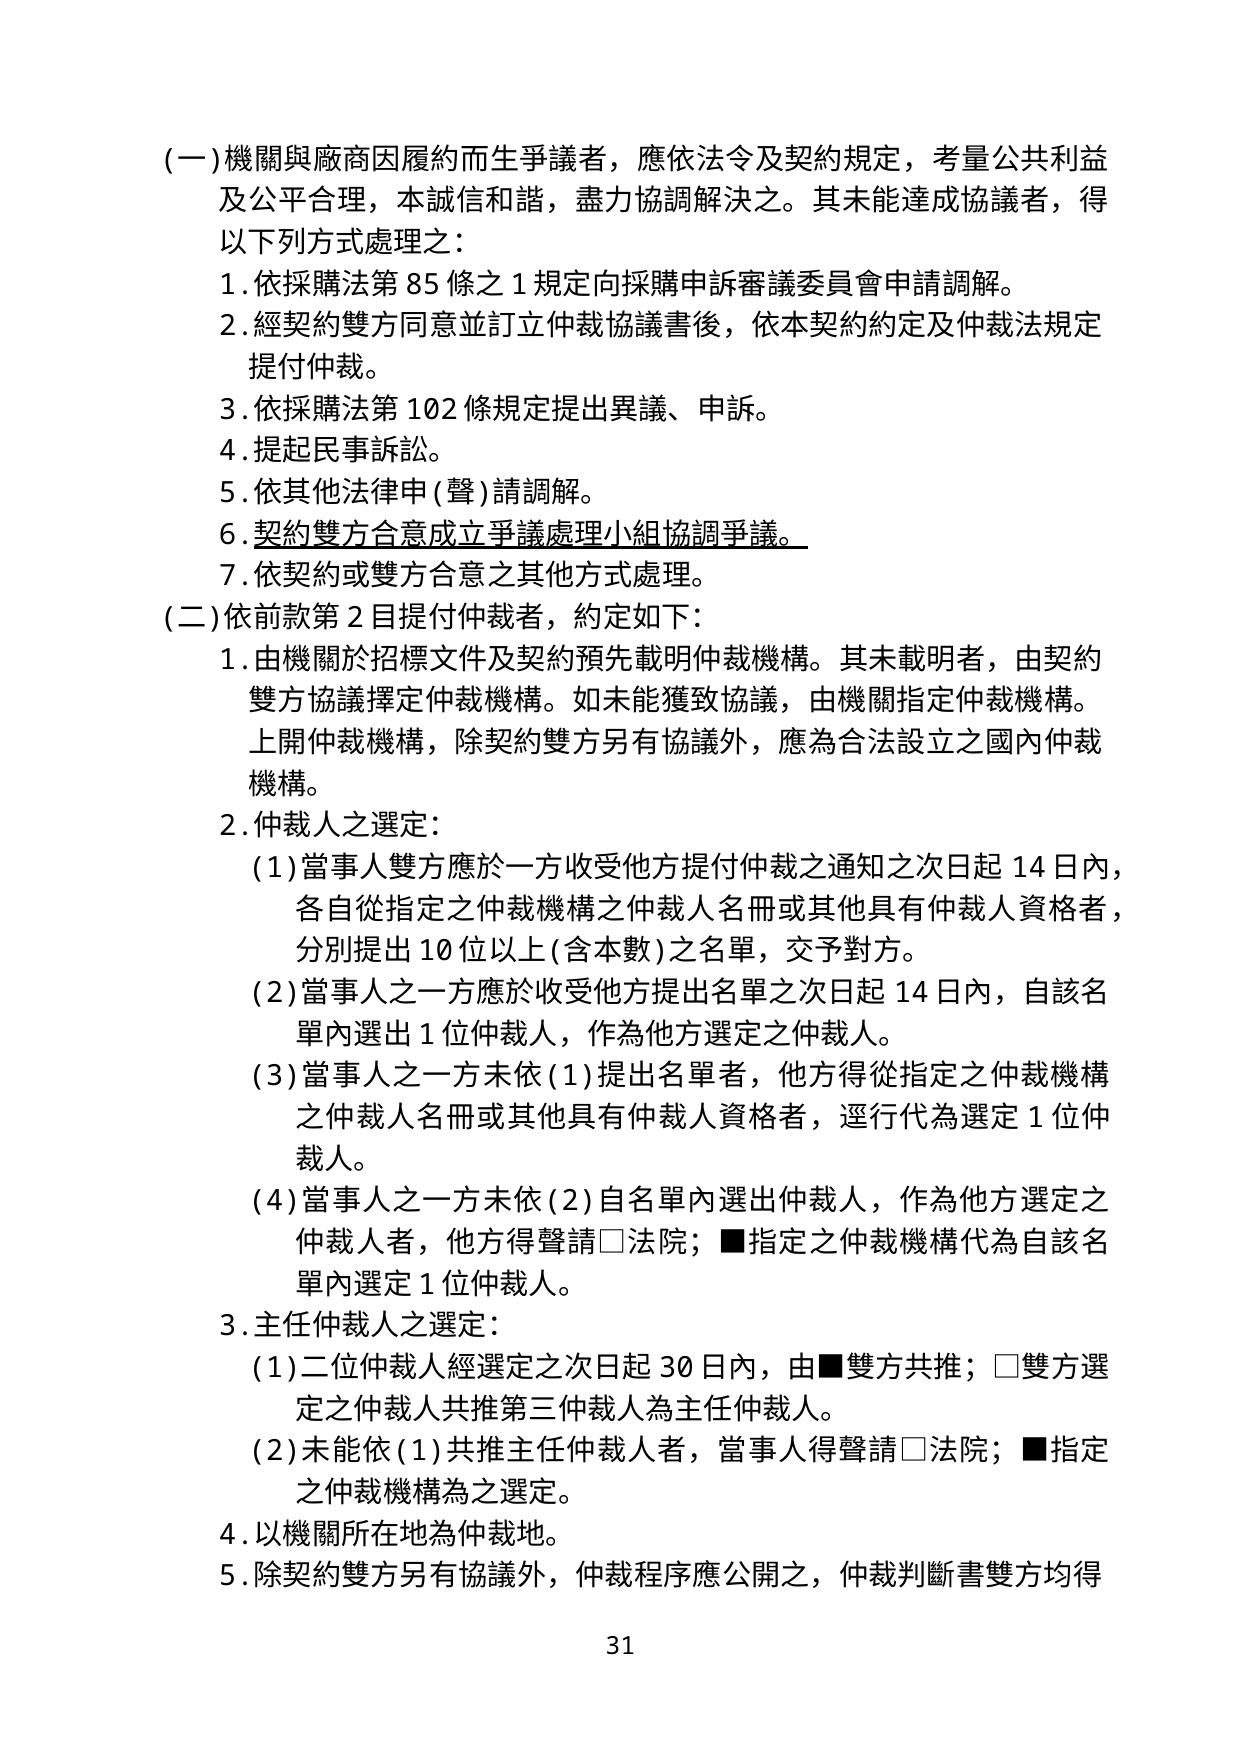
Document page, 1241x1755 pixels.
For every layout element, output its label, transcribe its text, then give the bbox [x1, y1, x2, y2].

text 4.提起民事訴訟。 [218, 427, 1104, 469]
text 2.經契約雙方同意並訂立仲裁協議書後，依本契約約定及仲裁法規定提付仲裁。 [218, 302, 1104, 386]
text (3)當事人之一方未依(1)提出名單者，他方得從指定之仲裁機構之仲裁人名冊或其他具有仲裁人資格者，逕行代為選定1位仲裁人。 [248, 1052, 1110, 1177]
text 3.主任仲裁人之選定： [218, 1302, 1104, 1344]
text 6.契約雙方合意成立爭議處理小組協調爭議。 [218, 511, 1104, 552]
text 7.依契約或雙方合意之其他方式處理。 [218, 552, 1104, 594]
text 1.由機關於招標文件及契約預先載明仲裁機構。其未載明者，由契約雙方協議擇定仲裁機構。如未能獲致協議，由機關指定仲裁機構。上開仲裁機構，除契約雙方另有協議外，應為合法設立之國內仲裁機構。 [218, 636, 1104, 802]
text (4)當事人之一方未依(2)自名單內選出仲裁人，作為他方選定之仲裁人者，他方得聲請□法院；■指定之仲裁機構代為自該名單內選定1位仲裁人。 [248, 1177, 1110, 1302]
text (2)當事人之一方應於收受他方提出名單之次日起14日內，自該名單內選出1位仲裁人，作為他方選定之仲裁人。 [248, 969, 1110, 1052]
text (1)二位仲裁人經選定之次日起30日內，由■雙方共推；□雙方選定之仲裁人共推第三仲裁人為主任仲裁人。 [248, 1344, 1110, 1427]
text 3.依採購法第102條規定提出異議、申訴。 [218, 386, 1104, 427]
text (二)依前款第2目提付仲裁者，約定如下： [159, 594, 1110, 636]
text 4.以機關所在地為仲裁地。 [218, 1511, 1104, 1552]
text (一)機關與廠商因履約而生爭議者，應依法令及契約規定，考量公共利益及公平合理，本誠信和諧，盡力協調解決之。其未能達成協議者，得以下列方式處理之： [159, 136, 1110, 261]
text 1.依採購法第85條之1規定向採購申訴審議委員會申請調解。 [218, 261, 1104, 302]
text 5.依其他法律申(聲)請調解。 [218, 469, 1104, 511]
text (1)當事人雙方應於一方收受他方提付仲裁之通知之次日起14日內，各自從指定之仲裁機構之仲裁人名冊或其他具有仲裁人資格者，分別提出10位以上(含本數)之名單，交予對方。 [248, 844, 1110, 969]
text (2)未能依(1)共推主任仲裁人者，當事人得聲請□法院；■指定之仲裁機構為之選定。 [248, 1427, 1110, 1511]
text 5.除契約雙方另有協議外，仲裁程序應公開之，仲裁判斷書雙方均得 [218, 1552, 1104, 1594]
text 2.仲裁人之選定： [218, 802, 1104, 844]
